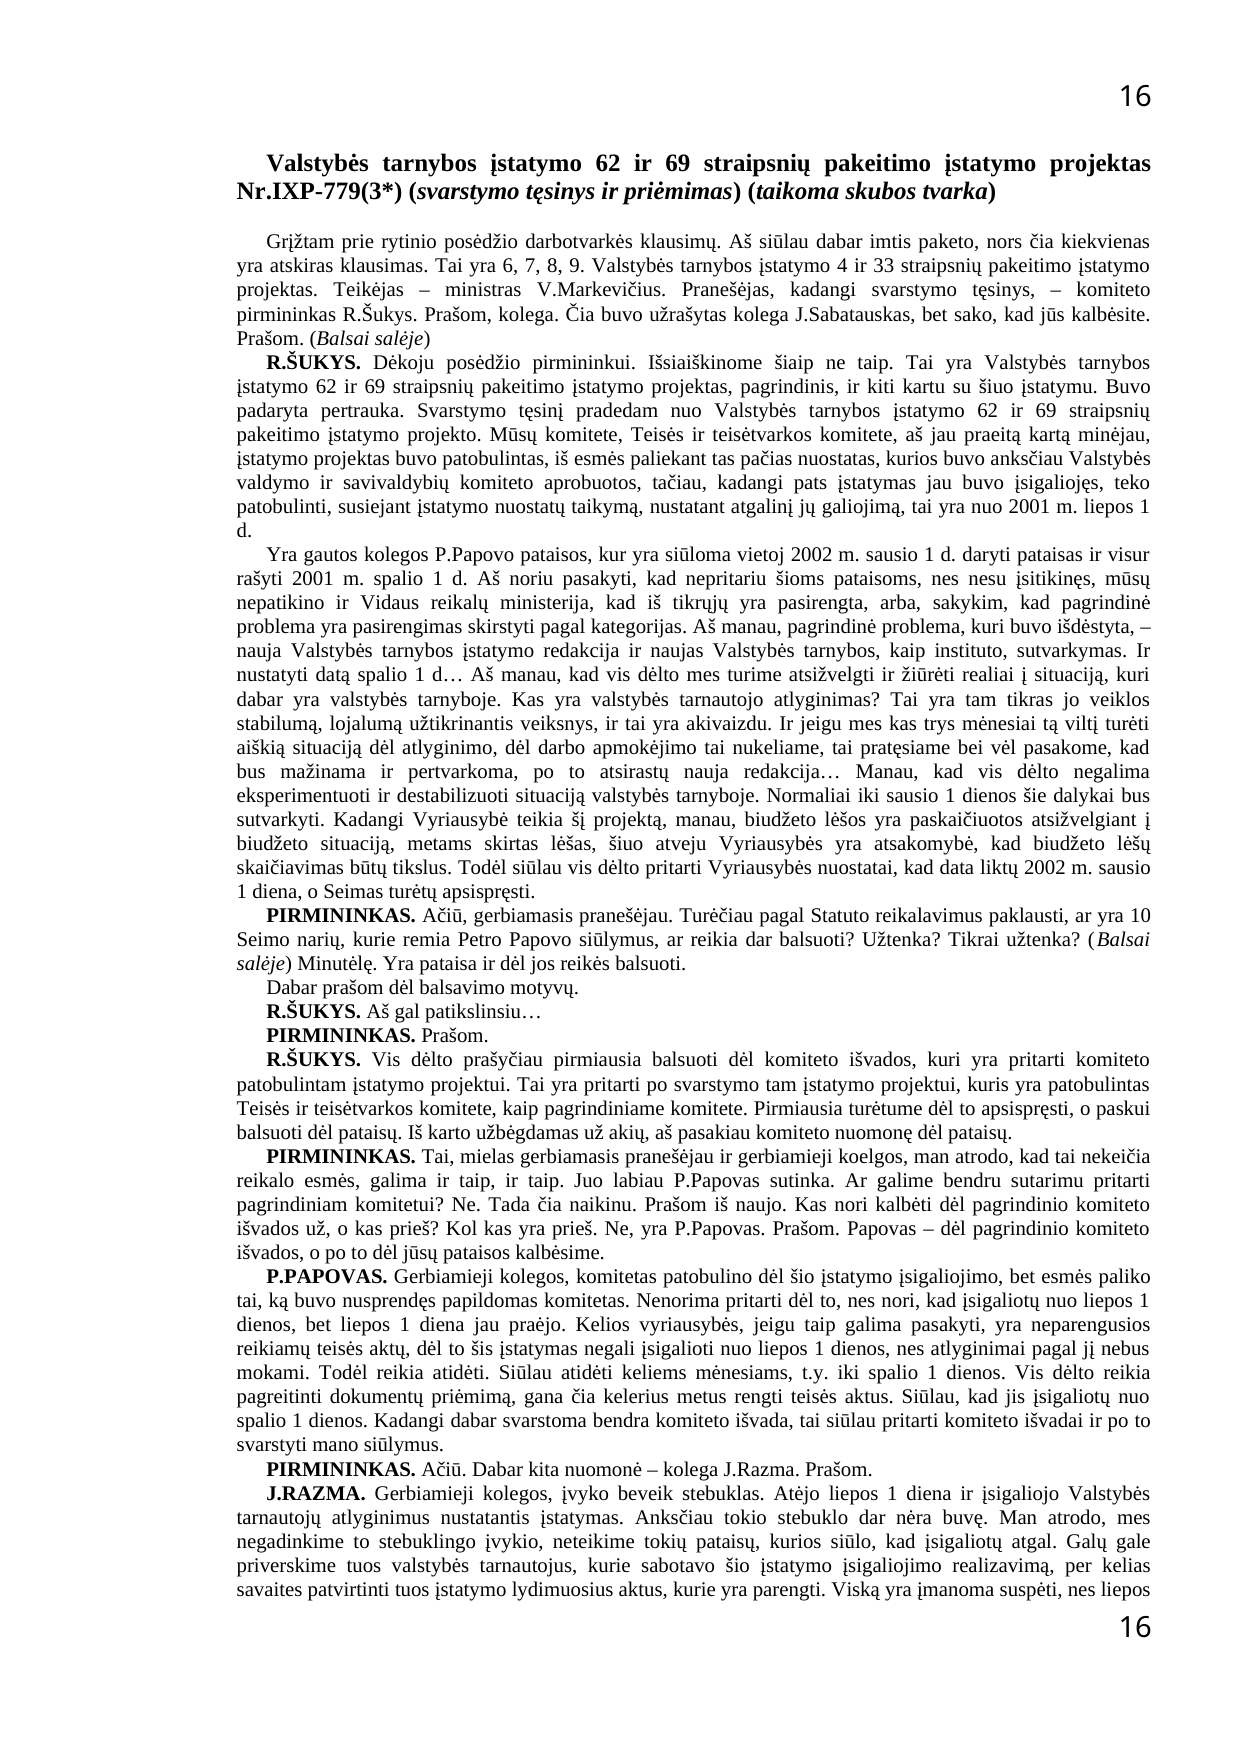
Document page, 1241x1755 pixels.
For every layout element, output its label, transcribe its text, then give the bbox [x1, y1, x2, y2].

text PIRMININKAS. Tai, mielas gerbiamasis pranešėjau ir gerbiamieji koelgos, man atrodo, kad tai nekeičia reikalo esmės, galima ir taip, ir taip. Juo labiau P.Papovas sutinka. Ar galime bendru sutarimu pritarti pagrindiniam komitetui? Ne. Tada čia naikinu. Prašom iš naujo. Kas nori kalbėti dėl pagrindinio komiteto išvados už, o kas prieš? Kol kas yra prieš. Ne, yra P.Papovas. Prašom. Papovas – dėl pagrindinio komiteto išvados, o po to dėl jūsų pataisos kalbėsime. [236, 1144, 1152, 1264]
text R.ŠUKYS. Dėkoju posėdžio pirmininkui. Išsiaiškinome šiaip ne taip. Tai yra Valstybės tarnybos įstatymo 62 ir 69 straipsnių pakeitimo įstatymo projektas, pagrindinis, ir kiti kartu su šiuo įstatymu. Buvo padaryta pertrauka. Svarstymo tęsinį pradedam nuo Valstybės tarnybos įstatymo 62 ir 69 straipsnių pakeitimo įstatymo projekto. Mūsų komitete, Teisės ir teisėtvarkos komitete, aš jau praeitą kartą minėjau, įstatymo projektas buvo patobulintas, iš esmės paliekant tas pačias nuostatas, kurios buvo anksčiau Valstybės valdymo ir savivaldybių komiteto aprobuotos, tačiau, kadangi pats įstatymas jau buvo įsigaliojęs, teko patobulinti, susiejant įstatymo nuostatų taikymą, nustatant atgalinį jų galiojimą, tai yra nuo 2001 m. liepos 1 d. [236, 349, 1152, 542]
text PIRMININKAS. Prašom. [236, 1023, 1152, 1047]
text PIRMININKAS. Ačiū, gerbiamasis pranešėjau. Turėčiau pagal Statuto reikalavimus paklausti, ar yra 10 Seimo narių, kurie remia Petro Papovo siūlymus, ar reikia dar balsuoti? Užtenka? Tikrai užtenka? (Balsai salėje) Minutėlę. Yra pataisa ir dėl jos reikės balsuoti. [236, 903, 1152, 975]
text P.PAPOVAS. Gerbiamieji kolegos, komitetas patobulino dėl šio įstatymo įsigaliojimo, bet esmės paliko tai, ką buvo nusprendęs papildomas komitetas. Nenorima pritarti dėl to, nes nori, kad įsigaliotų nuo liepos 1 dienos, bet liepos 1 diena jau praėjo. Kelios vyriausybės, jeigu taip galima pasakyti, yra neparengusios reikiamų teisės aktų, dėl to šis įstatymas negali įsigalioti nuo liepos 1 dienos, nes atlyginimai pagal jį nebus mokami. Todėl reikia atidėti. Siūlau atidėti keliems mėnesiams, t.y. iki spalio 1 dienos. Vis dėlto reikia pagreitinti dokumentų priėmimą, gana čia kelerius metus rengti teisės aktus. Siūlau, kad jis įsigaliotų nuo spalio 1 dienos. Kadangi dabar svarstoma bendra komiteto išvada, tai siūlau pritarti komiteto išvadai ir po to svarstyti mano siūlymus. [236, 1264, 1152, 1456]
text Grįžtam prie rytinio posėdžio darbotvarkės klausimų. Aš siūlau dabar imtis paketo, nors čia kiekvienas yra atskiras klausimas. Tai yra 6, 7, 8, 9. Valstybės tarnybos įstatymo 4 ir 33 straipsnių pakeitimo įstatymo projektas. Teikėjas – ministras V.Markevičius. Pranešėjas, kadangi svarstymo tęsinys, – komiteto pirmininkas R.Šukys. Prašom, kolega. Čia buvo užrašytas kolega J.Sabatauskas, bet sako, kad jūs kalbėsite. Prašom. (Balsai salėje) [236, 229, 1152, 349]
text R.ŠUKYS. Vis dėlto prašyčiau pirmiausia balsuoti dėl komiteto išvados, kuri yra pritarti komiteto patobulintam įstatymo projektui. Tai yra pritarti po svarstymo tam įstatymo projektui, kuris yra patobulintas Teisės ir teisėtvarkos komitete, kaip pagrindiniame komitete. Pirmiausia turėtume dėl to apsispręsti, o paskui balsuoti dėl pataisų. Iš karto užbėgdamas už akių, aš pasakiau komiteto nuomonę dėl pataisų. [236, 1047, 1152, 1144]
text Dabar prašom dėl balsavimo motyvų. [236, 975, 1152, 999]
text R.ŠUKYS. Aš gal patikslinsiu… [236, 999, 1152, 1023]
text J.RAZMA. Gerbiamieji kolegos, įvyko beveik stebuklas. Atėjo liepos 1 diena ir įsigaliojo Valstybės tarnautojų atlyginimus nustatantis įstatymas. Anksčiau tokio stebuklo dar nėra buvę. Man atrodo, mes negadinkime to stebuklingo įvykio, neteikime tokių pataisų, kurios siūlo, kad įsigaliotų atgal. Galų gale priverskime tuos valstybės tarnautojus, kurie sabotavo šio įstatymo įsigaliojimo realizavimą, per kelias savaites patvirtinti tuos įstatymo lydimuosius aktus, kurie yra parengti. Viską yra įmanoma suspėti, nes liepos [236, 1481, 1152, 1601]
text Yra gautos kolegos P.Papovo pataisos, kur yra siūloma vietoj 2002 m. sausio 1 d. daryti pataisas ir visur rašyti 2001 m. spalio 1 d. Aš noriu pasakyti, kad nepritariu šioms pataisoms, nes nesu įsitikinęs, mūsų nepatikino ir Vidaus reikalų ministerija, kad iš tikrųjų yra pasirengta, arba, sakykim, kad pagrindinė problema yra pasirengimas skirstyti pagal kategorijas. Aš manau, pagrindinė problema, kuri buvo išdėstyta, – nauja Valstybės tarnybos įstatymo redakcija ir naujas Valstybės tarnybos, kaip instituto, sutvarkymas. Ir nustatyti datą spalio 1 d… Aš manau, kad vis dėlto mes turime atsižvelgti ir žiūrėti realiai į situaciją, kuri dabar yra valstybės tarnyboje. Kas yra valstybės tarnautojo atlyginimas? Tai yra tam tikras jo veiklos stabilumą, lojalumą užtikrinantis veiksnys, ir tai yra akivaizdu. Ir jeigu mes kas trys mėnesiai tą viltį turėti aiškią situaciją dėl atlyginimo, dėl darbo apmokėjimo tai nukeliame, tai pratęsiame bei vėl pasakome, kad bus mažinama ir pertvarkoma, po to atsirastų nauja redakcija… Manau, kad vis dėlto negalima eksperimentuoti ir destabilizuoti situaciją valstybės tarnyboje. Normaliai iki sausio 1 dienos šie dalykai bus sutvarkyti. Kadangi Vyriausybė teikia šį projektą, manau, biudžeto lėšos yra paskaičiuotos atsižvelgiant į biudžeto situaciją, metams skirtas lėšas, šiuo atveju Vyriausybės yra atsakomybė, kad biudžeto lėšų skaičiavimas būtų tikslus. Todėl siūlau vis dėlto pritarti Vyriausybės nuostatai, kad data liktų 2002 m. sausio 1 diena, o Seimas turėtų apsispręsti. [236, 542, 1152, 903]
text PIRMININKAS. Ačiū. Dabar kita nuomonė – kolega J.Razma. Prašom. [236, 1456, 1152, 1481]
text Valstybės tarnybos įstatymo 62 ir 69 straipsnių pakeitimo įstatymo projektas Nr.IXP-779(3*) (svarstymo tęsinys ir priėmimas) (taikoma skubos tvarka) [236, 148, 1152, 205]
